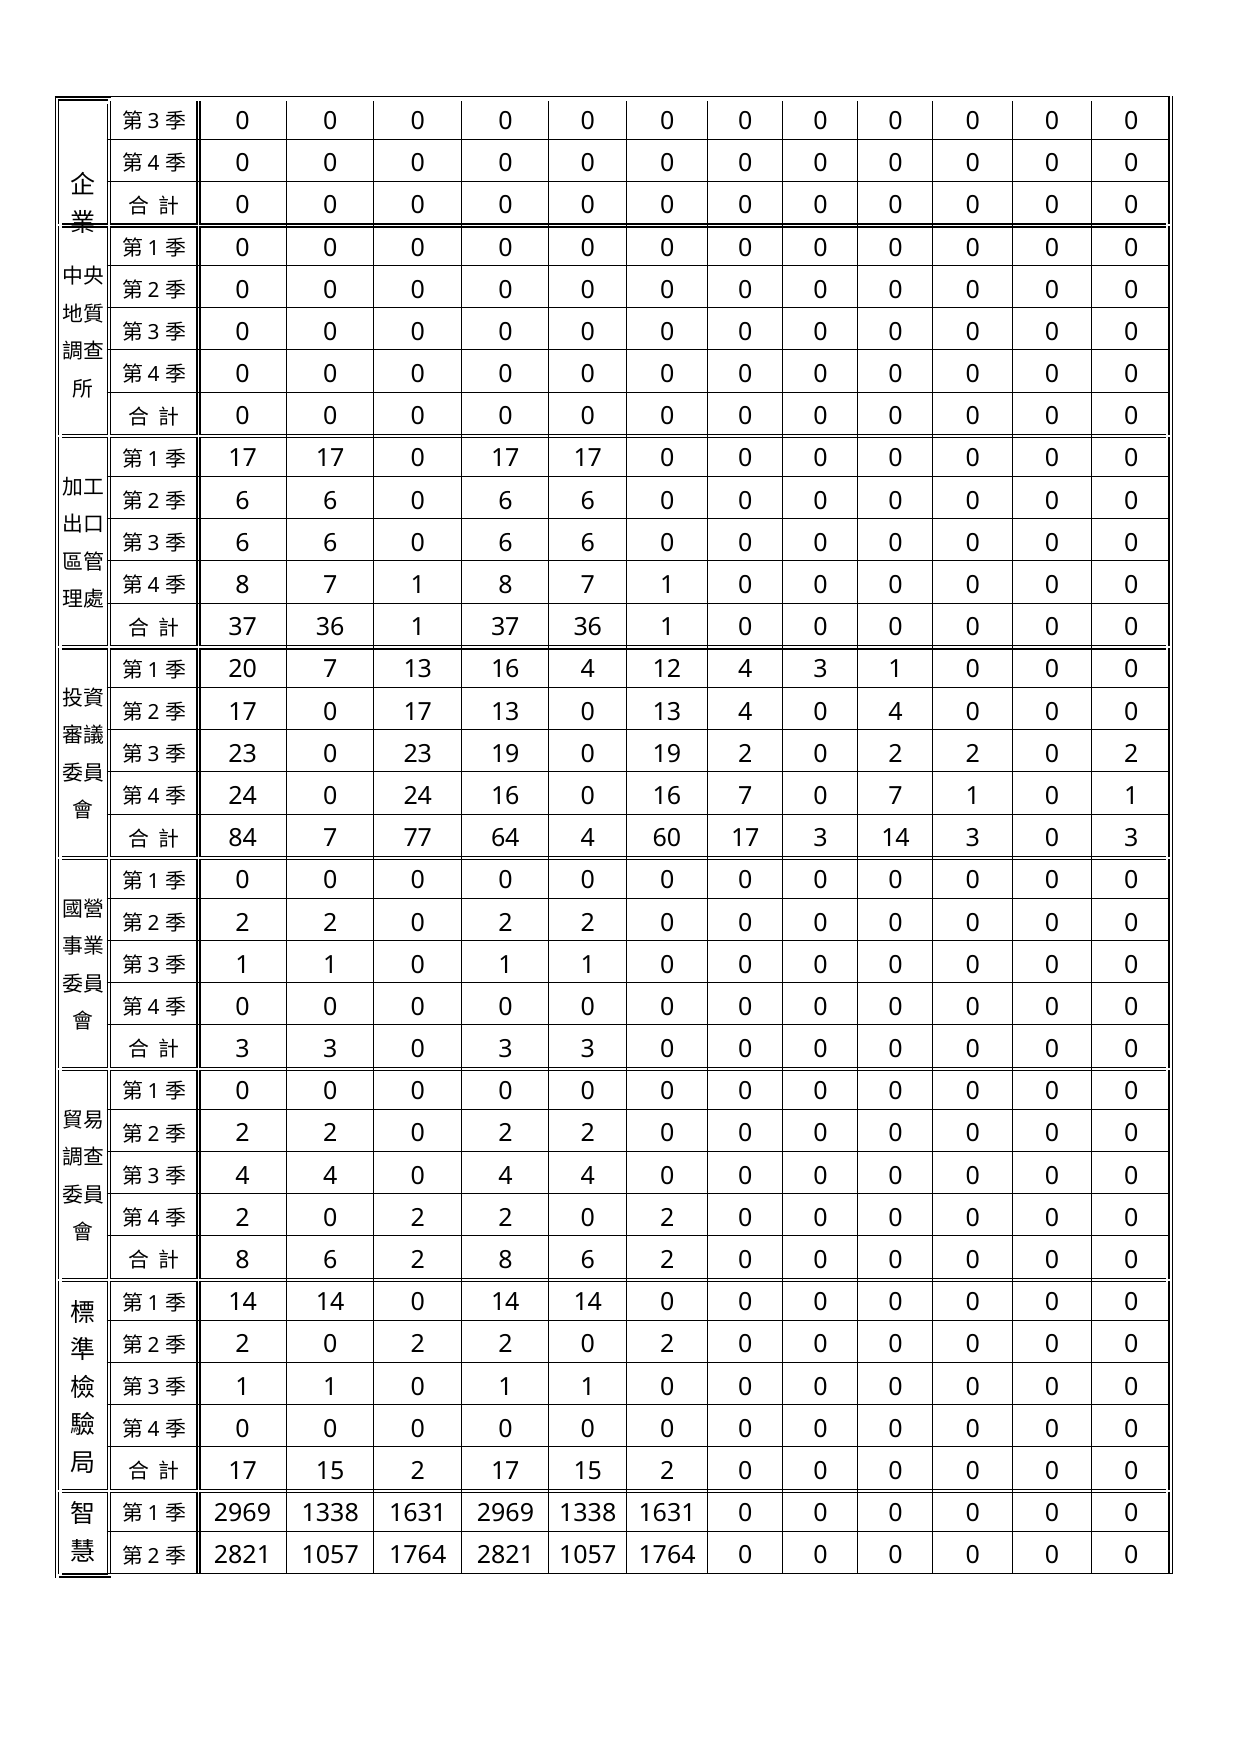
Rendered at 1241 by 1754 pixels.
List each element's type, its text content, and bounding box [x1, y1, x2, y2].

table_cell 0 [286, 97, 374, 138]
table_cell 7 [549, 561, 626, 602]
table_cell 0 [549, 140, 626, 181]
table_cell 0 [627, 1152, 707, 1193]
table_cell 8 [462, 561, 548, 602]
table_cell 0 [374, 983, 461, 1024]
table_cell 1764 [627, 1532, 707, 1573]
table_cell 0 [627, 519, 707, 560]
table_cell 1 [627, 561, 707, 602]
table_cell 2821 [201, 1532, 286, 1573]
table_cell 0 [549, 308, 626, 349]
table_cell 0 [783, 1110, 857, 1151]
table_cell 0 [627, 983, 707, 1024]
table_cell 14 [462, 1282, 548, 1320]
table_cell 1 [374, 561, 461, 602]
table_cell 合 計 [111, 604, 196, 645]
table_cell 77 [374, 815, 461, 856]
table_cell 0 [374, 1025, 461, 1067]
table_cell 0 [287, 140, 373, 181]
table_cell 0 [1013, 393, 1091, 434]
table_cell 0 [627, 228, 707, 265]
table_cell 0 [783, 983, 857, 1024]
table_cell 0 [858, 350, 932, 392]
table_cell 0 [1092, 1025, 1168, 1067]
table_cell 0 [1013, 561, 1091, 602]
table_cell 0 [1092, 308, 1168, 349]
table_cell 第 1 季 [111, 1282, 196, 1320]
table_cell 16 [462, 650, 548, 687]
table_cell 0 [858, 1194, 932, 1235]
table_cell 0 [374, 941, 461, 982]
table_cell 23 [374, 730, 461, 771]
table_cell 0 [708, 97, 783, 138]
table_cell 3 [783, 815, 857, 856]
table_cell 0 [933, 899, 1012, 940]
table_cell 8 [201, 561, 286, 602]
table_cell 0 [1013, 477, 1091, 518]
table_cell 1338 [287, 1493, 373, 1531]
table_cell 0 [374, 140, 461, 181]
table_cell 0 [374, 1110, 461, 1151]
table_cell 0 [1013, 1532, 1091, 1573]
table_cell 0 [1013, 1152, 1091, 1193]
table_cell 合 計 [111, 1447, 196, 1488]
table_cell 0 [374, 1405, 461, 1446]
table_cell 1 [462, 941, 548, 982]
table_cell 0 [933, 1493, 1012, 1531]
table_cell 投資審議委員會 [57, 645, 109, 856]
table_cell 第 1 季 [111, 438, 196, 476]
table_cell 第 1 季 [111, 860, 196, 898]
table_cell 0 [201, 1405, 286, 1446]
table_cell 0 [1013, 1493, 1091, 1531]
table_cell 0 [858, 983, 932, 1024]
table_cell 6 [549, 477, 626, 518]
table_cell 4 [549, 1152, 626, 1193]
table_cell 0 [708, 1194, 782, 1235]
table_cell 23 [201, 730, 286, 771]
table_cell 0 [1012, 97, 1091, 138]
table_cell 0 [1092, 393, 1168, 434]
table_cell 0 [1092, 140, 1168, 181]
table_cell 0 [708, 393, 782, 434]
table_cell 0 [627, 182, 707, 223]
table_cell 0 [933, 561, 1012, 602]
table_cell 1631 [374, 1493, 461, 1531]
table_cell 貿易調查委員會 [57, 1067, 109, 1277]
table_cell 0 [708, 1321, 782, 1362]
table_cell 4 [287, 1152, 373, 1193]
table_cell 0 [1092, 561, 1168, 602]
table_cell 17 [708, 815, 782, 856]
table_cell 0 [1013, 519, 1091, 560]
table_cell 1631 [627, 1493, 707, 1531]
table_cell 0 [858, 1493, 932, 1531]
table_cell 0 [933, 1025, 1012, 1067]
table_cell 0 [1013, 1071, 1091, 1109]
table_cell 0 [287, 1405, 373, 1446]
table_cell 第 2 季 [111, 1110, 196, 1151]
table_cell 3 [287, 1025, 373, 1067]
table_cell 0 [783, 941, 857, 982]
table_cell 第 4 季 [111, 350, 196, 392]
table_cell 0 [933, 266, 1012, 307]
table_cell 0 [933, 1110, 1012, 1151]
table_cell 第 4 季 [111, 1194, 196, 1235]
table_cell 0 [1092, 1067, 1171, 1109]
table_cell 第 3 季 [109, 97, 198, 138]
table_cell 0 [462, 182, 548, 223]
table_cell 0 [549, 1071, 626, 1109]
table_cell 0 [627, 393, 707, 434]
table_cell 0 [1013, 1236, 1091, 1277]
table_cell 4 [549, 650, 626, 687]
table_cell 0 [1092, 1194, 1168, 1235]
table_cell 0 [1092, 1321, 1168, 1362]
table_cell 0 [783, 182, 857, 223]
table_cell 0 [933, 393, 1012, 434]
table_cell 0 [1092, 519, 1168, 560]
table_cell 0 [627, 140, 707, 181]
table_cell 0 [201, 140, 286, 181]
table_cell 2 [549, 1110, 626, 1151]
table_cell 12 [627, 650, 707, 687]
table_cell 0 [933, 688, 1012, 729]
table_cell 0 [858, 438, 932, 476]
table_cell 0 [462, 983, 548, 1024]
table_cell 0 [1013, 688, 1091, 729]
table_cell 0 [933, 1532, 1012, 1573]
table_cell 7 [287, 650, 373, 687]
table_cell 0 [1013, 730, 1091, 771]
table_cell 0 [858, 1236, 932, 1277]
table_cell 17 [287, 438, 373, 476]
table_cell 0 [627, 860, 707, 898]
table_cell 0 [1092, 350, 1168, 392]
table_cell 0 [783, 561, 857, 602]
table_cell 0 [783, 1282, 857, 1320]
table_cell 0 [462, 308, 548, 349]
table_cell 0 [1092, 645, 1171, 687]
table_cell 2 [708, 730, 782, 771]
table_cell 0 [1013, 1194, 1091, 1235]
table_cell 2 [374, 1194, 461, 1235]
table_cell 0 [933, 350, 1012, 392]
table_cell 0 [287, 983, 373, 1024]
table_cell 4 [201, 1152, 286, 1193]
table_cell 第 3 季 [111, 1363, 196, 1404]
table_cell 0 [1013, 1363, 1091, 1404]
table_cell 智慧財產局 [57, 1489, 109, 1573]
table_cell 0 [549, 266, 626, 307]
table_cell 0 [858, 1110, 932, 1151]
table_cell 0 [858, 182, 932, 223]
table_cell 0 [287, 730, 373, 771]
table_cell 17 [462, 438, 548, 476]
table_cell 0 [1092, 182, 1168, 223]
table_cell 0 [627, 1282, 707, 1320]
table_cell 中小企業處 [57, 98, 109, 223]
table_cell 19 [627, 730, 707, 771]
table_cell 1 [201, 941, 286, 982]
table_cell 2 [201, 1194, 286, 1235]
table_cell 0 [708, 1236, 782, 1277]
table_cell 7 [858, 772, 932, 813]
table_cell 0 [201, 308, 286, 349]
table_cell 0 [708, 1110, 782, 1151]
table_cell 0 [783, 477, 857, 518]
table_cell 第 4 季 [111, 772, 196, 813]
table_cell 16 [462, 772, 548, 813]
table_cell 0 [933, 1071, 1012, 1109]
table_cell 0 [708, 1071, 782, 1109]
table_cell 17 [201, 688, 286, 729]
table_cell 13 [462, 688, 548, 729]
table_cell 第 1 季 [111, 650, 196, 687]
table_cell 0 [1092, 223, 1171, 265]
table_cell 合 計 [111, 1025, 196, 1067]
table_cell 第 3 季 [111, 308, 196, 349]
table_cell 3 [462, 1025, 548, 1067]
table_cell 0 [858, 941, 932, 982]
table_cell 15 [549, 1447, 626, 1488]
table_cell 0 [1013, 140, 1091, 181]
table_cell 24 [201, 772, 286, 813]
table_cell 1 [374, 604, 461, 645]
table_cell 2 [287, 1110, 373, 1151]
table_cell 0 [627, 438, 707, 476]
table_cell 0 [374, 860, 461, 898]
table_cell 0 [783, 266, 857, 307]
table_cell 0 [627, 477, 707, 518]
table_cell 0 [783, 604, 857, 645]
table_cell 0 [933, 308, 1012, 349]
table_cell 0 [287, 266, 373, 307]
table_cell 36 [549, 604, 626, 645]
table_cell 0 [783, 1493, 857, 1531]
table_cell 第 4 季 [111, 561, 196, 602]
table_cell 0 [627, 1405, 707, 1446]
table_cell 0 [858, 477, 932, 518]
table_cell 2 [287, 899, 373, 940]
table_cell 第 1 季 [111, 1493, 196, 1531]
table_cell 17 [549, 438, 626, 476]
table_cell 6 [287, 477, 373, 518]
table_cell 0 [201, 266, 286, 307]
table_cell 17 [201, 1447, 286, 1488]
table_cell 0 [1092, 266, 1168, 307]
table_cell 1 [287, 941, 373, 982]
table_cell 0 [933, 477, 1012, 518]
table_cell 2 [462, 899, 548, 940]
table_cell 2821 [462, 1532, 548, 1573]
table_cell 0 [1013, 266, 1091, 307]
table_cell 0 [708, 941, 782, 982]
table_cell 0 [627, 266, 707, 307]
table_cell 2 [374, 1447, 461, 1488]
table_cell 0 [201, 350, 286, 392]
table_cell 0 [1092, 899, 1168, 940]
table_cell 0 [549, 730, 626, 771]
table_cell 6 [201, 519, 286, 560]
table_cell 0 [287, 688, 373, 729]
table_cell 0 [858, 519, 932, 560]
table_cell 0 [708, 561, 782, 602]
table_cell 0 [627, 1071, 707, 1109]
table_cell 6 [287, 1236, 373, 1277]
table_cell 14 [858, 815, 932, 856]
table_cell 第 2 季 [111, 477, 196, 518]
table_cell 0 [1092, 941, 1168, 982]
table_cell 0 [287, 772, 373, 813]
table_cell 2 [627, 1447, 707, 1488]
table_cell 2 [201, 1110, 286, 1151]
table_cell 24 [374, 772, 461, 813]
table_cell 1 [627, 604, 707, 645]
table_cell 0 [1092, 1110, 1168, 1151]
table_cell 0 [1013, 1321, 1091, 1362]
table_cell 0 [374, 1071, 461, 1109]
table_cell 第 4 季 [111, 140, 196, 181]
table_cell 0 [374, 1152, 461, 1193]
table_cell 合 計 [111, 182, 196, 223]
table_cell 3 [783, 650, 857, 687]
table_cell 0 [708, 1152, 782, 1193]
table_cell 0 [933, 1447, 1012, 1488]
table_cell 0 [783, 730, 857, 771]
table_cell 第 4 季 [111, 983, 196, 1024]
table_cell 0 [933, 1405, 1012, 1446]
table_cell 17 [201, 438, 286, 476]
table_cell 0 [783, 1194, 857, 1235]
table_cell 0 [708, 860, 782, 898]
table_cell 0 [783, 140, 857, 181]
table_cell 0 [783, 688, 857, 729]
table_cell 0 [708, 350, 782, 392]
table_cell 4 [858, 688, 932, 729]
table_cell 1 [933, 772, 1012, 813]
table_cell 3 [933, 815, 1012, 856]
table_cell 0 [1013, 1405, 1091, 1446]
table_cell 2 [374, 1236, 461, 1277]
table_cell 2 [201, 899, 286, 940]
table_cell 4 [708, 688, 782, 729]
table_cell 0 [933, 519, 1012, 560]
table_cell 2 [462, 1110, 548, 1151]
table_cell 0 [933, 650, 1012, 687]
table_cell 2 [858, 730, 932, 771]
table_cell 0 [201, 983, 286, 1024]
table_cell 1 [462, 1363, 548, 1404]
table_cell 0 [708, 266, 782, 307]
table_cell 2 [627, 1236, 707, 1277]
table_cell 第 2 季 [111, 266, 196, 307]
table_cell 0 [374, 519, 461, 560]
table_cell 0 [287, 350, 373, 392]
table_cell 60 [627, 815, 707, 856]
table_cell 14 [201, 1282, 286, 1320]
table_cell 0 [858, 1282, 932, 1320]
table_cell 第 2 季 [111, 688, 196, 729]
table_cell 0 [708, 983, 782, 1024]
table_cell 0 [1092, 604, 1168, 645]
table_cell 0 [708, 140, 782, 181]
table_cell 0 [933, 140, 1012, 181]
table_cell 0 [1013, 815, 1091, 856]
table_cell 0 [1013, 650, 1091, 687]
table_cell 0 [1013, 860, 1091, 898]
table_cell 0 [549, 228, 626, 265]
table_cell 0 [549, 983, 626, 1024]
table_cell 0 [462, 1405, 548, 1446]
table_cell 0 [461, 97, 549, 138]
table_cell 0 [783, 899, 857, 940]
table_cell 0 [374, 308, 461, 349]
table_cell 0 [287, 308, 373, 349]
table_cell 0 [374, 182, 461, 223]
table_cell 0 [1092, 1447, 1168, 1488]
table_cell 0 [708, 1282, 782, 1320]
table_cell 0 [783, 860, 857, 898]
table_cell 0 [783, 308, 857, 349]
table_cell 0 [708, 1025, 782, 1067]
table_cell 0 [708, 228, 782, 265]
table_cell 0 [708, 477, 782, 518]
table_cell 0 [1013, 438, 1091, 476]
table_cell 0 [287, 1321, 373, 1362]
table_cell 0 [462, 393, 548, 434]
table_cell 7 [287, 815, 373, 856]
table_cell 0 [858, 1447, 932, 1488]
table_cell 0 [1013, 899, 1091, 940]
table_cell 0 [1013, 308, 1091, 349]
table_cell 0 [708, 899, 782, 940]
table_cell 14 [287, 1282, 373, 1320]
table_cell 0 [933, 941, 1012, 982]
table_cell 第 2 季 [111, 1532, 196, 1573]
table_cell 0 [462, 266, 548, 307]
table_cell 1 [549, 941, 626, 982]
table_cell 0 [783, 350, 857, 392]
table_cell 2 [627, 1321, 707, 1362]
table_cell 20 [201, 650, 286, 687]
table_cell 1057 [549, 1532, 626, 1573]
table_cell 0 [783, 1363, 857, 1404]
table_cell 0 [1092, 1489, 1171, 1531]
table_cell 0 [858, 97, 933, 138]
table_cell 0 [1092, 1236, 1168, 1277]
table_cell 1 [858, 650, 932, 687]
table_cell 0 [858, 561, 932, 602]
table_cell 0 [708, 438, 782, 476]
table_cell 0 [783, 438, 857, 476]
table_cell 0 [783, 1405, 857, 1446]
table_cell 1 [549, 1363, 626, 1404]
table_cell 0 [287, 860, 373, 898]
table_cell 36 [287, 604, 373, 645]
table_cell 0 [1013, 350, 1091, 392]
table_cell 0 [933, 438, 1012, 476]
table_cell 2 [1092, 730, 1168, 771]
table_cell 1764 [374, 1532, 461, 1573]
table_cell 0 [933, 1236, 1012, 1277]
table_cell 0 [1013, 1447, 1091, 1488]
table_cell 0 [783, 1532, 857, 1573]
table_cell 0 [858, 1321, 932, 1362]
table_cell 合 計 [111, 1236, 196, 1277]
table_cell 16 [627, 772, 707, 813]
table_cell 0 [708, 1532, 782, 1573]
table_cell 0 [1092, 434, 1171, 476]
table_cell 37 [201, 604, 286, 645]
table_cell 0 [783, 1236, 857, 1277]
table_cell 0 [783, 772, 857, 813]
table_cell 0 [549, 350, 626, 392]
table_cell 第 4 季 [111, 1405, 196, 1446]
table_cell 0 [783, 519, 857, 560]
table_cell 0 [201, 228, 286, 265]
table_cell 0 [374, 477, 461, 518]
table_cell 0 [1013, 228, 1091, 265]
table_cell 6 [201, 477, 286, 518]
table_cell 4 [462, 1152, 548, 1193]
table_cell 0 [374, 228, 461, 265]
table_cell 1 [287, 1363, 373, 1404]
table_cell 0 [858, 899, 932, 940]
table_cell 17 [374, 688, 461, 729]
table_cell 2 [462, 1194, 548, 1235]
table_cell 0 [1013, 941, 1091, 982]
table_cell 0 [858, 1152, 932, 1193]
table_cell 0 [287, 393, 373, 434]
table_cell 0 [549, 860, 626, 898]
table_cell 0 [549, 1321, 626, 1362]
table_cell 0 [783, 1152, 857, 1193]
table_cell 0 [708, 1363, 782, 1404]
table_cell 0 [1013, 604, 1091, 645]
table_cell 14 [549, 1282, 626, 1320]
table_cell 0 [858, 228, 932, 265]
table_cell 0 [1013, 772, 1091, 813]
table_cell 0 [858, 140, 932, 181]
table_cell 0 [374, 1363, 461, 1404]
table_cell 0 [626, 97, 707, 138]
table_cell 2 [462, 1321, 548, 1362]
table_cell 0 [858, 1071, 932, 1109]
table_cell 7 [708, 772, 782, 813]
table_cell 0 [374, 438, 461, 476]
table_cell 0 [627, 1110, 707, 1151]
table_cell 第 3 季 [111, 519, 196, 560]
table_cell 加工出口區管理處 [57, 434, 109, 645]
table_cell 6 [549, 519, 626, 560]
table_cell 0 [708, 1493, 782, 1531]
table_cell 0 [1091, 97, 1168, 138]
table_cell 0 [1092, 1152, 1168, 1193]
table_cell 合 計 [111, 393, 196, 434]
table_cell 中央地質調查所 [57, 223, 107, 434]
table_cell 合 計 [111, 815, 196, 856]
table_cell 0 [287, 182, 373, 223]
table_cell 0 [783, 1321, 857, 1362]
table_cell 0 [1092, 1532, 1168, 1573]
table_cell 0 [783, 1071, 857, 1109]
table_cell 第 2 季 [111, 899, 196, 940]
table_cell 8 [201, 1236, 286, 1277]
table_cell 0 [708, 519, 782, 560]
table_cell 0 [933, 983, 1012, 1024]
table_cell 19 [462, 730, 548, 771]
table_cell 1 [201, 1363, 286, 1404]
table_cell 0 [858, 308, 932, 349]
table_cell 國營事業委員會 [57, 856, 109, 1067]
table_cell 0 [1092, 1405, 1168, 1446]
table_cell 1 [1092, 772, 1168, 813]
table_cell 0 [462, 860, 548, 898]
table_cell 0 [708, 1447, 782, 1488]
table_cell 0 [858, 604, 932, 645]
table_cell 0 [933, 1152, 1012, 1193]
table_cell 3 [1092, 815, 1168, 856]
table_cell 0 [462, 228, 548, 265]
table_cell 0 [627, 1025, 707, 1067]
table_cell 6 [549, 1236, 626, 1277]
table_cell 0 [462, 1071, 548, 1109]
table_cell 0 [1092, 1363, 1168, 1404]
table_cell 37 [462, 604, 548, 645]
table_cell 4 [549, 815, 626, 856]
table_cell 13 [627, 688, 707, 729]
table_cell 0 [708, 182, 782, 223]
table_cell 3 [201, 1025, 286, 1067]
table_cell 0 [201, 860, 286, 898]
table_cell 13 [374, 650, 461, 687]
table_cell 0 [374, 350, 461, 392]
table_cell 4 [708, 650, 782, 687]
table_cell 0 [1092, 856, 1171, 898]
table_cell 0 [549, 688, 626, 729]
table_cell 0 [549, 1194, 626, 1235]
table_cell 0 [287, 1194, 373, 1235]
table_cell 0 [549, 772, 626, 813]
table_cell 0 [783, 393, 857, 434]
table_cell 2 [374, 1321, 461, 1362]
table_cell 0 [858, 860, 932, 898]
table_cell 0 [201, 182, 286, 223]
table_cell 15 [287, 1447, 373, 1488]
table_cell 0 [374, 393, 461, 434]
table_cell 0 [1092, 477, 1168, 518]
table_cell 0 [201, 393, 286, 434]
table_cell 0 [627, 350, 707, 392]
table_cell 3 [549, 1025, 626, 1067]
table_cell 0 [933, 1321, 1012, 1362]
table_cell 0 [933, 860, 1012, 898]
table_cell 2969 [201, 1493, 286, 1531]
table_cell 0 [1092, 983, 1168, 1024]
table_cell 7 [287, 561, 373, 602]
table_cell 2 [549, 899, 626, 940]
table_cell 0 [199, 97, 286, 138]
table_cell 0 [933, 1363, 1012, 1404]
table_cell 8 [462, 1236, 548, 1277]
table_cell 0 [1013, 1025, 1091, 1067]
table_cell 0 [1013, 983, 1091, 1024]
table_cell 0 [549, 1405, 626, 1446]
table_cell 第 3 季 [111, 730, 196, 771]
table_cell 0 [201, 1071, 286, 1109]
table_cell 0 [1013, 1282, 1091, 1320]
table_cell 0 [374, 266, 461, 307]
table_cell 0 [933, 1194, 1012, 1235]
table_cell 第 3 季 [111, 1152, 196, 1193]
table_cell 0 [783, 228, 857, 265]
table_cell 2969 [462, 1493, 548, 1531]
table_cell 0 [374, 1282, 461, 1320]
table_cell 0 [1092, 688, 1168, 729]
table_cell 0 [462, 140, 548, 181]
table_cell 第 1 季 [111, 1071, 196, 1109]
table_cell 64 [462, 815, 548, 856]
table_cell 17 [462, 1447, 548, 1488]
table_cell 0 [933, 228, 1012, 265]
table_cell 0 [933, 97, 1012, 138]
table_cell 0 [374, 97, 461, 138]
table_cell 1338 [549, 1493, 626, 1531]
table_cell 第 3 季 [111, 941, 196, 982]
table_cell 6 [287, 519, 373, 560]
table_cell 0 [1013, 182, 1091, 223]
table_cell 0 [549, 182, 626, 223]
table_cell 2 [933, 730, 1012, 771]
table_cell 0 [708, 604, 782, 645]
table_cell 0 [858, 393, 932, 434]
table_cell 0 [1092, 1278, 1171, 1320]
table_cell 0 [933, 182, 1012, 223]
table_cell 標準檢驗局 [57, 1278, 109, 1488]
table_cell 0 [374, 899, 461, 940]
table_cell 0 [287, 228, 373, 265]
table_cell 0 [858, 266, 932, 307]
table_cell 0 [627, 308, 707, 349]
table_cell 0 [858, 1025, 932, 1067]
table_cell 第 2 季 [111, 1321, 196, 1362]
table_cell 0 [708, 1405, 782, 1446]
table_cell 0 [933, 1282, 1012, 1320]
table_cell 84 [201, 815, 286, 856]
table_cell 0 [627, 941, 707, 982]
table_cell 0 [858, 1532, 932, 1573]
table_cell 2 [201, 1321, 286, 1362]
table_cell 0 [287, 1071, 373, 1109]
table_cell 0 [627, 899, 707, 940]
table_cell 2 [627, 1194, 707, 1235]
table_cell 0 [783, 97, 858, 138]
table_cell 6 [462, 519, 548, 560]
table_cell 0 [549, 393, 626, 434]
table_cell 0 [933, 604, 1012, 645]
table_cell 6 [462, 477, 548, 518]
table_cell 0 [1013, 1110, 1091, 1151]
table_cell 0 [549, 97, 626, 138]
table_cell 0 [462, 350, 548, 392]
table_cell 0 [858, 1405, 932, 1446]
table_cell 0 [783, 1447, 857, 1488]
table_cell 第 1 季 [111, 228, 196, 265]
table_cell 0 [858, 1363, 932, 1404]
table_cell 1057 [287, 1532, 373, 1573]
table_cell 0 [627, 1363, 707, 1404]
table_cell 0 [783, 1025, 857, 1067]
table_cell 0 [708, 308, 782, 349]
